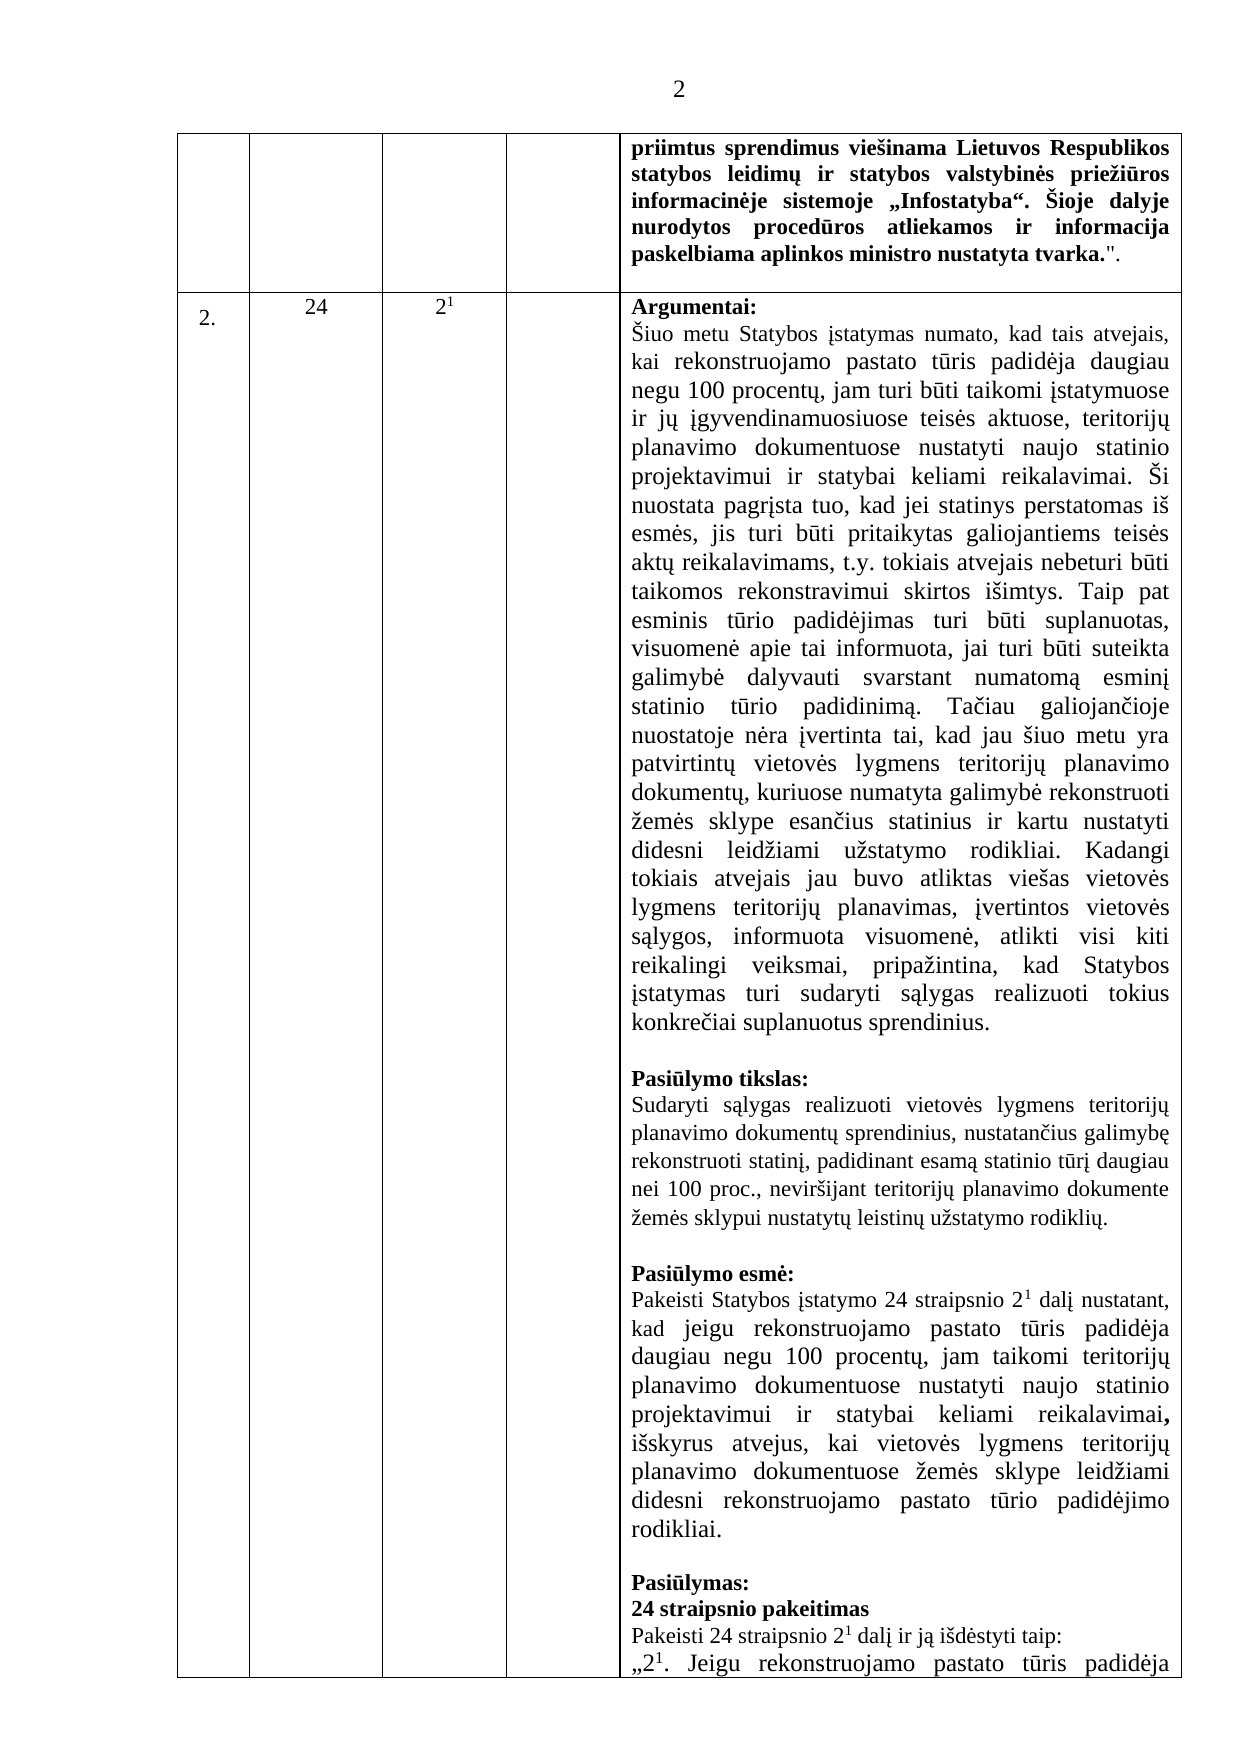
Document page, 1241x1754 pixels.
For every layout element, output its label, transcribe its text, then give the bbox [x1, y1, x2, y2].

table_cell [507, 293, 619, 1677]
table_cell 21 [383, 293, 506, 1677]
table_cell [250, 134, 382, 292]
table_cell 24 [250, 293, 382, 1677]
table_cell [178, 134, 249, 292]
table_cell priimtus sprendimus viešinama Lietuvos Respublikos statybos leidimų ir statybos valstybinės priežiūros informacinėje sistemoje „Infostatyba“. Šioje dalyje nurodytos procedūros atliekamos ir informacija paskelbiama aplinkos ministro nustatyta tvarka.". [621, 134, 1181, 292]
table_cell [178, 293, 249, 1677]
table_cell [383, 134, 506, 292]
table_cell [507, 134, 619, 292]
table_cell Argumentai: Šiuo metu Statybos įstatymas numato, kad tais atvejais, kai rekonstruojamo pastato tūris padidėja daugiau negu 100 procentų, jam turi būti taikomi įstatymuose ir jų įgyvendinamuosiuose teisės aktuose, teritorijų planavimo dokumentuose nustatyti naujo statinio projektavimui ir statybai keliami reikalavimai. Ši nuostata pagrįsta tuo, kad jei statinys perstatomas iš esmės, jis turi būti pritaikytas galiojantiems teisės aktų reikalavimams, t.y. tokiais atvejais nebeturi būti taikomos rekonstravimui skirtos išimtys. Taip pat esminis tūrio padidėjimas turi būti suplanuotas, visuomenė apie tai informuota, jai turi būti suteikta galimybė dalyvauti svarstant numatomą esminį statinio tūrio padidinimą. Tačiau galiojančioje nuostatoje nėra įvertinta tai, kad jau šiuo metu yra patvirtintų vietovės lygmens teritorijų planavimo dokumentų, kuriuose numatyta galimybė rekonstruoti žemės sklype esančius statinius ir kartu nustatyti didesni leidžiami užstatymo rodikliai. Kadangi tokiais atvejais jau buvo atliktas viešas vietovės lygmens teritorijų planavimas, įvertintos vietovės sąlygos, informuota visuomenė, atlikti visi kiti reikalingi veiksmai, pripažintina, kad Statybos įstatymas turi sudaryti sąlygas realizuoti tokius konkrečiai suplanuotus sprendinius. Pasiūlymo tikslas: Sudaryti sąlygas realizuoti vietovės lygmens teritorijų planavimo dokumentų sprendinius, nustatančius galimybę rekonstruoti statinį, padidinant esamą statinio tūrį daugiau nei 100 proc., neviršijant teritorijų planavimo dokumente žemės sklypui nustatytų leistinų užstatymo rodiklių. Pasiūlymo esmė: Pakeisti Statybos įstatymo 24 straipsnio 21 dalį nustatant, kad jeigu rekonstruojamo pastato tūris padidėja daugiau negu 100 procentų, jam taikomi teritorijų planavimo dokumentuose nustatyti naujo statinio projektavimui ir statybai keliami reikalavimai, išskyrus atvejus, kai vietovės lygmens teritorijų planavimo dokumentuose žemės sklype leidžiami didesni rekonstruojamo pastato tūrio padidėjimo rodikliai. Pasiūlymas: 24 straipsnio pakeitimas Pakeisti 24 straipsnio 21 dalį ir ją išdėstyti taip: „21. Jeigu rekonstruojamo pastato tūris padidėja [621, 293, 1181, 1677]
